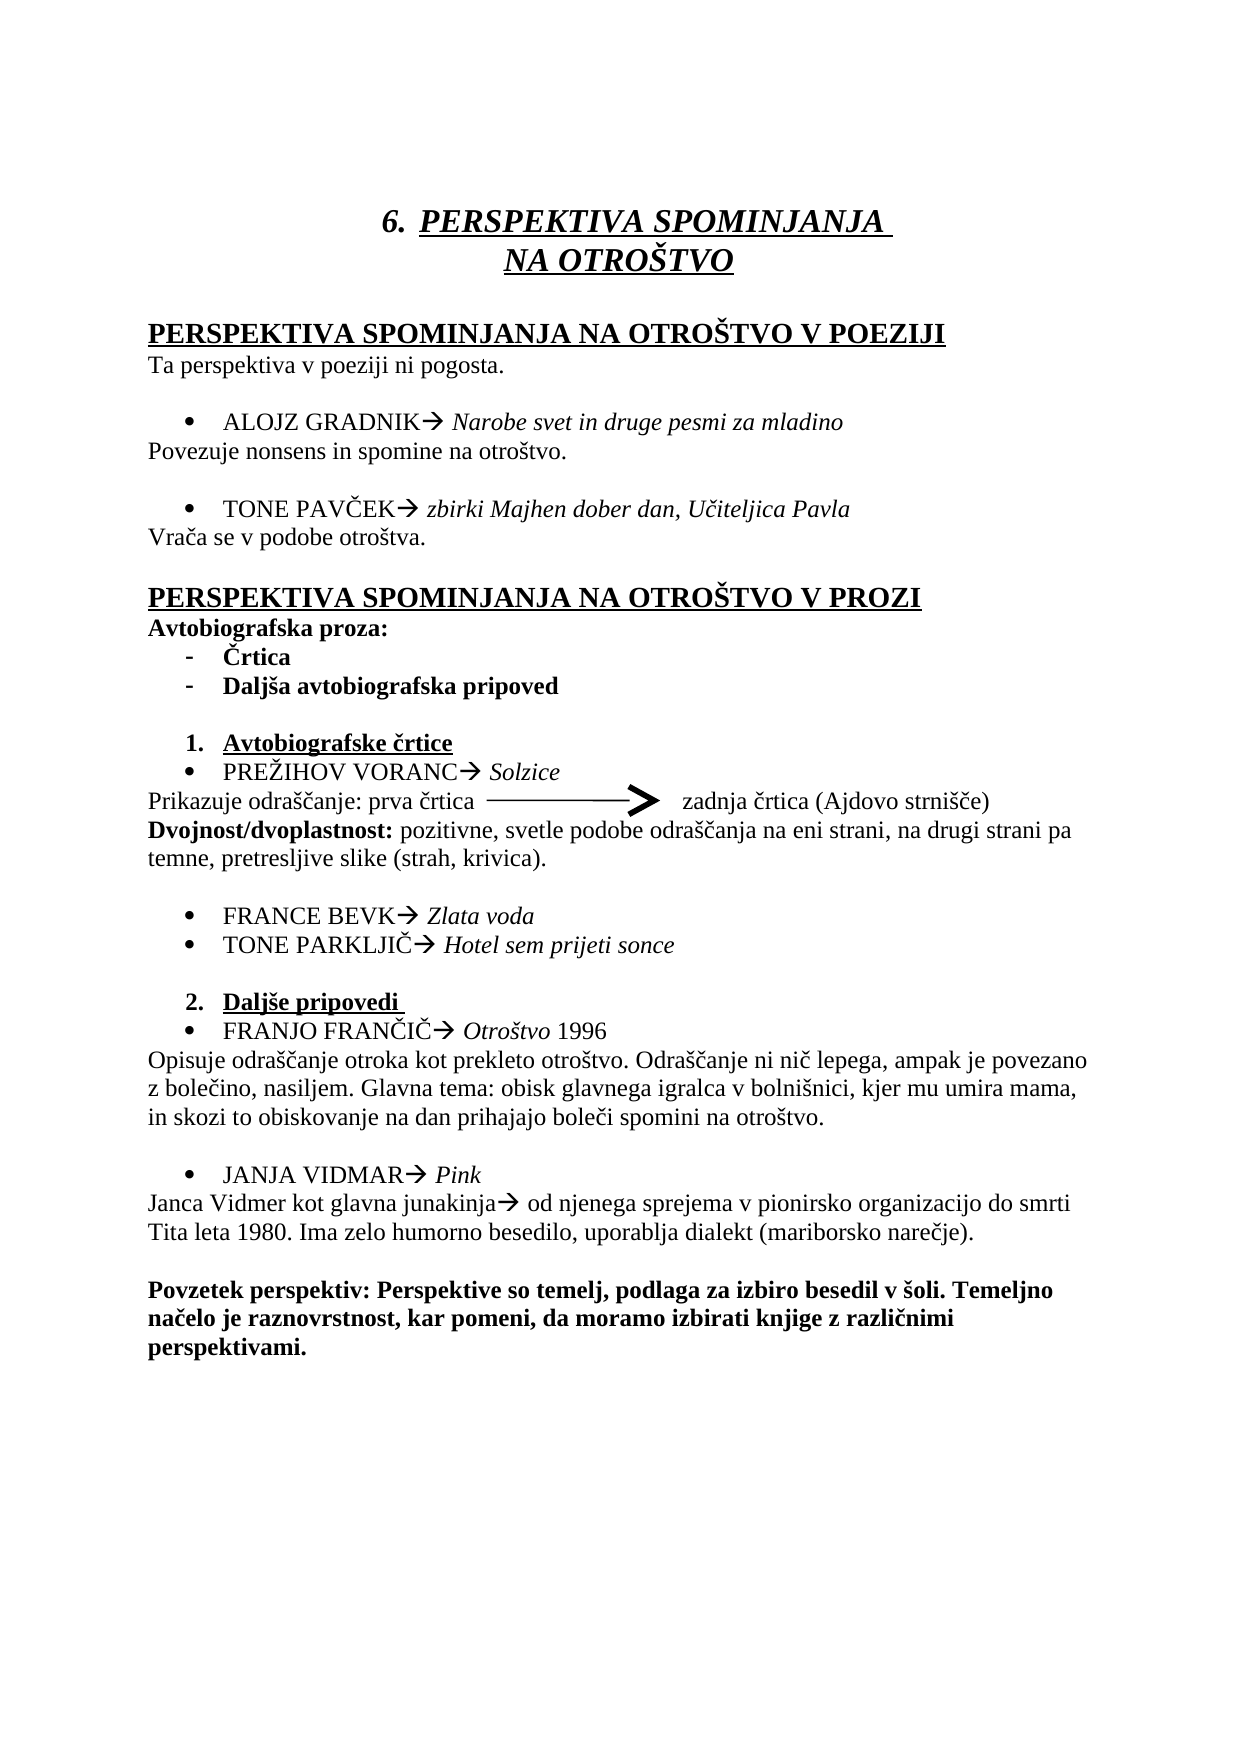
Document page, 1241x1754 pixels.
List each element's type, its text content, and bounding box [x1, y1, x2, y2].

list TONE PAVČEK zbirki Majhen dober dan, Učiteljica Pavla [185, 494, 1093, 522]
list FRANJO FRANČIČ Otroštvo 1996 [185, 1016, 1093, 1045]
list PERSPEKTIVA SPOMINJANJA [185, 201, 1093, 240]
text PERSPEKTIVA SPOMINJANJA NA OTROŠTVO V PROZI [148, 580, 1093, 613]
text Povezuje nonsens in spomine na otroštvo. [148, 436, 1093, 465]
list TONE PARKLJIČ Hotel sem prijeti sonce [185, 930, 1093, 958]
list Daljša avtobiografska pripoved [185, 671, 1093, 700]
text zadnja črtica (Ajdovo strnišče) [636, 786, 1093, 815]
text Vrača se v podobe otroštva. [148, 522, 1093, 551]
list Črtica [185, 642, 1093, 671]
list JANJA VIDMAR Pink [185, 1160, 1093, 1188]
text Avtobiografska proza: [148, 613, 1093, 642]
text PERSPEKTIVA SPOMINJANJA NA OTROŠTVO V POEZIJI [148, 316, 1093, 350]
list FRANCE BEVK Zlata voda [185, 901, 1093, 930]
text Prikazuje odraščanje: prva črtica [148, 786, 647, 815]
list ALOJZ GRADNIK Narobe svet in druge pesmi za mladino [185, 407, 1093, 436]
text Opisuje odraščanje otroka kot prekleto otroštvo. Odraščanje ni nič lepega, ampak je povezano z bolečino, nasiljem. Glavna tema: obisk glavnega igralca v bolnišnici, kjer mu umira mama, in skozi to obiskovanje na dan prihajajo boleči spomini na otroštvo. [148, 1045, 1093, 1131]
text NA OTROŠTVO [148, 240, 1093, 278]
list Daljše pripovedi [185, 987, 1093, 1016]
list Avtobiografske črtice [185, 728, 1093, 757]
text Ta perspektiva v poeziji ni pogosta. [148, 350, 1093, 379]
text Povzetek perspektiv: Perspektive so temelj, podlaga za izbiro besedil v šoli. Temeljno načelo je raznovrstnost, kar pomeni, da moramo izbirati knjige z različnimi perspektivami. [148, 1275, 1093, 1361]
text Dvojnost/dvoplastnost: pozitivne, svetle podobe odraščanja na eni strani, na drugi strani pa temne, pretresljive slike (strah, krivica). [148, 815, 1093, 872]
text Janca Vidmer kot glavna junakinja od njenega sprejema v pionirsko organizacijo do smrti Tita leta 1980. Ima zelo humorno besedilo, uporablja dialekt (mariborsko narečje). [148, 1188, 1093, 1246]
list PREŽIHOV VORANC Solzice [185, 757, 1093, 786]
